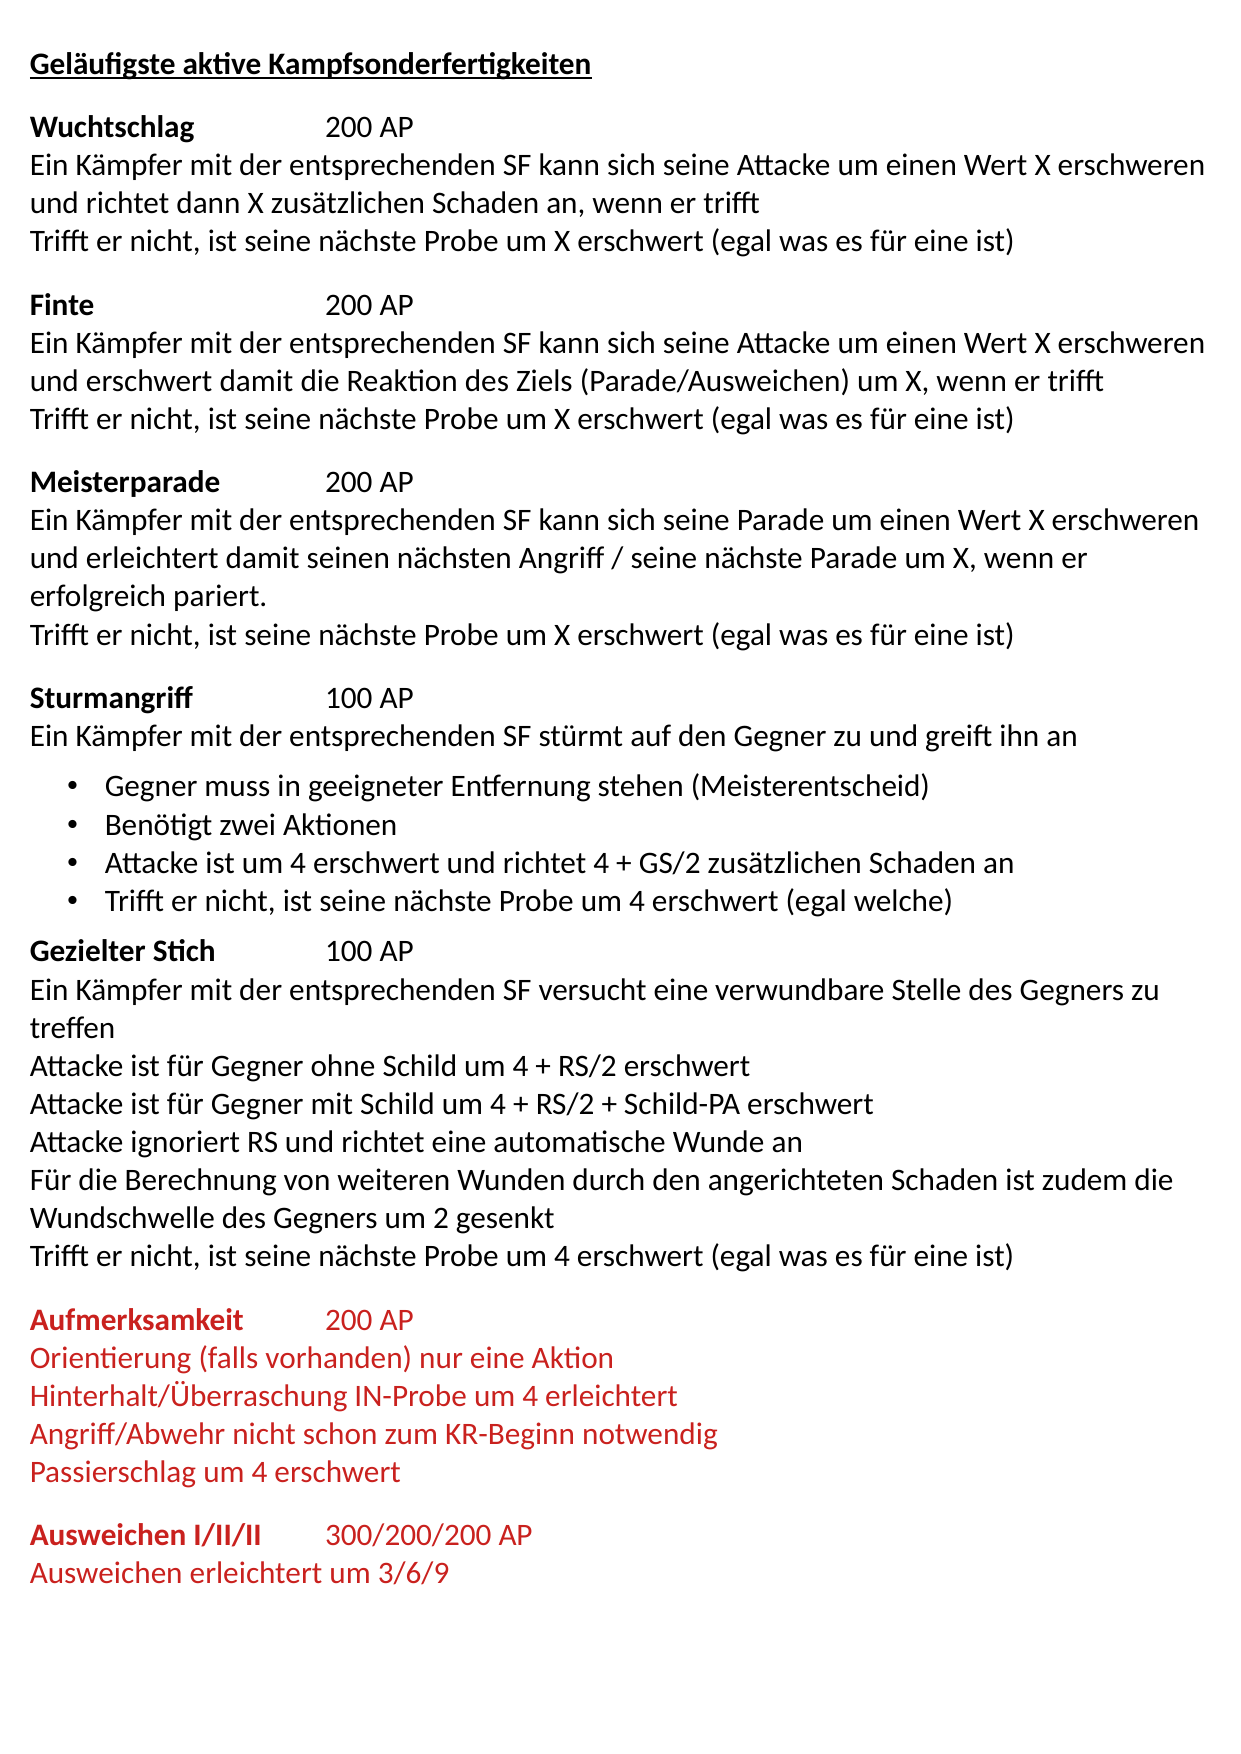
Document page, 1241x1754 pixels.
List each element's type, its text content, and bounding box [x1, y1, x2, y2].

subtitle Sturmangriff 100 AP Ein Kämpfer mit der entsprechenden SF stürmt auf den Gegner zu und greift ihn an [29, 678, 1211, 754]
subtitle Finte 200 AP Ein Kämpfer mit der entsprechenden SF kann sich seine Attacke um einen Wert X erschweren und erschwert damit die Reaktion des Ziels (Parade/Ausweichen) um X, wenn er trifft Trifft er nicht, ist seine nächste Probe um X erschwert (egal was es für eine ist) [29, 285, 1211, 437]
list Gegner muss in geeigneter Entfernung stehen (Meisterentscheid) [67, 767, 1211, 805]
list Benötigt zwei Aktionen [67, 805, 1211, 843]
subtitle Gezielter Stich 100 AP Ein Kämpfer mit der entsprechenden SF versucht eine verwundbare Stelle des Gegners zu treffen Attacke ist für Gegner ohne Schild um 4 + RS/2 erschwert Attacke ist für Gegner mit Schild um 4 + RS/2 + Schild-PA erschwert Attacke ignoriert RS und richtet eine automatische Wunde an Für die Berechnung von weiteren Wunden durch den angerichteten Schaden ist zudem die Wundschwelle des Gegners um 2 gesenkt Trifft er nicht, ist seine nächste Probe um 4 erschwert (egal was es für eine ist) [29, 932, 1211, 1275]
subtitle Ausweichen I/II/II 300/200/200 AP Ausweichen erleichtert um 3/6/9 [29, 1515, 1211, 1592]
list Attacke ist um 4 erschwert und richtet 4 + GS/2 zusätzlichen Schaden an [67, 843, 1211, 881]
subtitle Wuchtschlag 200 AP Ein Kämpfer mit der entsprechenden SF kann sich seine Attacke um einen Wert X erschweren und richtet dann X zusätzlichen Schaden an, wenn er trifft Trifft er nicht, ist seine nächste Probe um X erschwert (egal was es für eine ist) [29, 107, 1211, 260]
subtitle Geläufigste aktive Kampfsonderfertigkeiten [29, 44, 1211, 82]
list Trifft er nicht, ist seine nächste Probe um 4 erschwert (egal welche) [67, 881, 1211, 919]
subtitle Meisterparade 200 AP Ein Kämpfer mit der entsprechenden SF kann sich seine Parade um einen Wert X erschweren und erleichtert damit seinen nächsten Angriff / seine nächste Parade um X, wenn er erfolgreich pariert. Trifft er nicht, ist seine nächste Probe um X erschwert (egal was es für eine ist) [29, 462, 1211, 653]
subtitle Aufmerksamkeit 200 AP Orientierung (falls vorhanden) nur eine Aktion Hinterhalt/Überraschung IN-Probe um 4 erleichtert Angriff/Abwehr nicht schon zum KR-Beginn notwendig Passierschlag um 4 erschwert [29, 1300, 1211, 1490]
